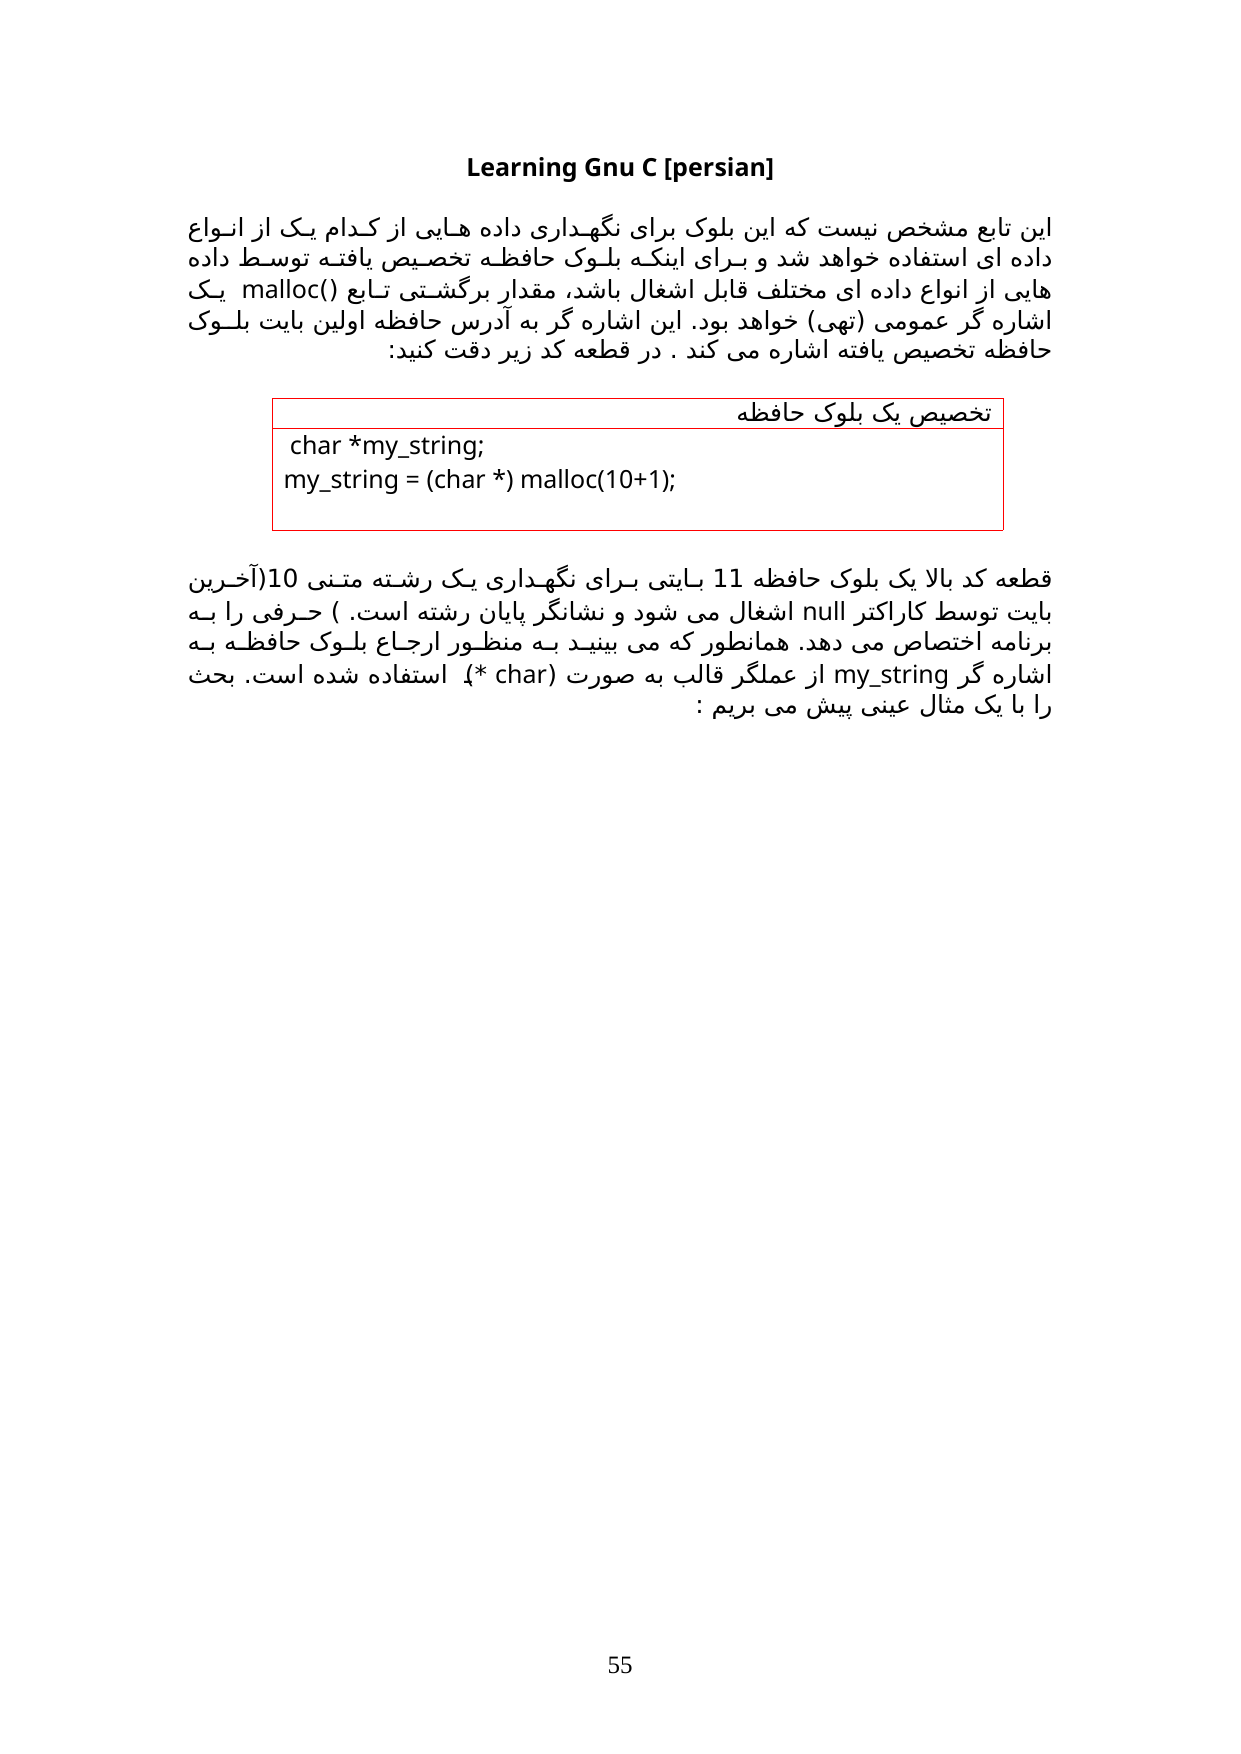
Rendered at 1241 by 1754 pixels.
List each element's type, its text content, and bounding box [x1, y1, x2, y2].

text تابع ()malloc یک پارمتر دارد که تعداد بایت های حافظه مورد نیاز برای اختصاص یافتن به برنامه را مشخص می کند. از آنجا که در زمان تخصیص بلوک حافظه توسط این تابع مشخص نیست که این بلوک برای نگهداری داده هایی از کدام یک از انواع داده ای استفاده خواهد شد و برای اینکه بلوک حافظه تخصیص یافته توسط داده هایی از انواع داده ای مختلف قابل اشغال باشد، مقدار برگشتی تابع ()malloc یک اشاره گر عمومی (تهی) خواهد بود. این اشاره گر به آدرس حافظه اولین بایت بلوک حافظه تخصیص یافته اشاره می کند . در قطعه کد زیر دقت کنید: [187, 213, 1053, 364]
table_cell char *my_string; my_string = (char *) malloc(10+1); [273, 429, 1003, 530]
table_header تخصیص یک بلوک حافظه [273, 399, 1003, 428]
text قطعه کد بالا یک بلوک حافظه 11 بایتی برای نگهداری یک رشته متنی 10(آخرین بایت توسط کاراکتر null اشغال می شود و نشانگر پایان رشته است. ) حرفی را به برنامه اختصاص می دهد. همانطور که می بینید به منظور ارجاع بلوک حافظه به اشاره گر my_string از عملگر قالب به صورت (char *) استفاده شده است. بحث را با یک مثال عینی پیش می بریم : [187, 564, 1053, 720]
